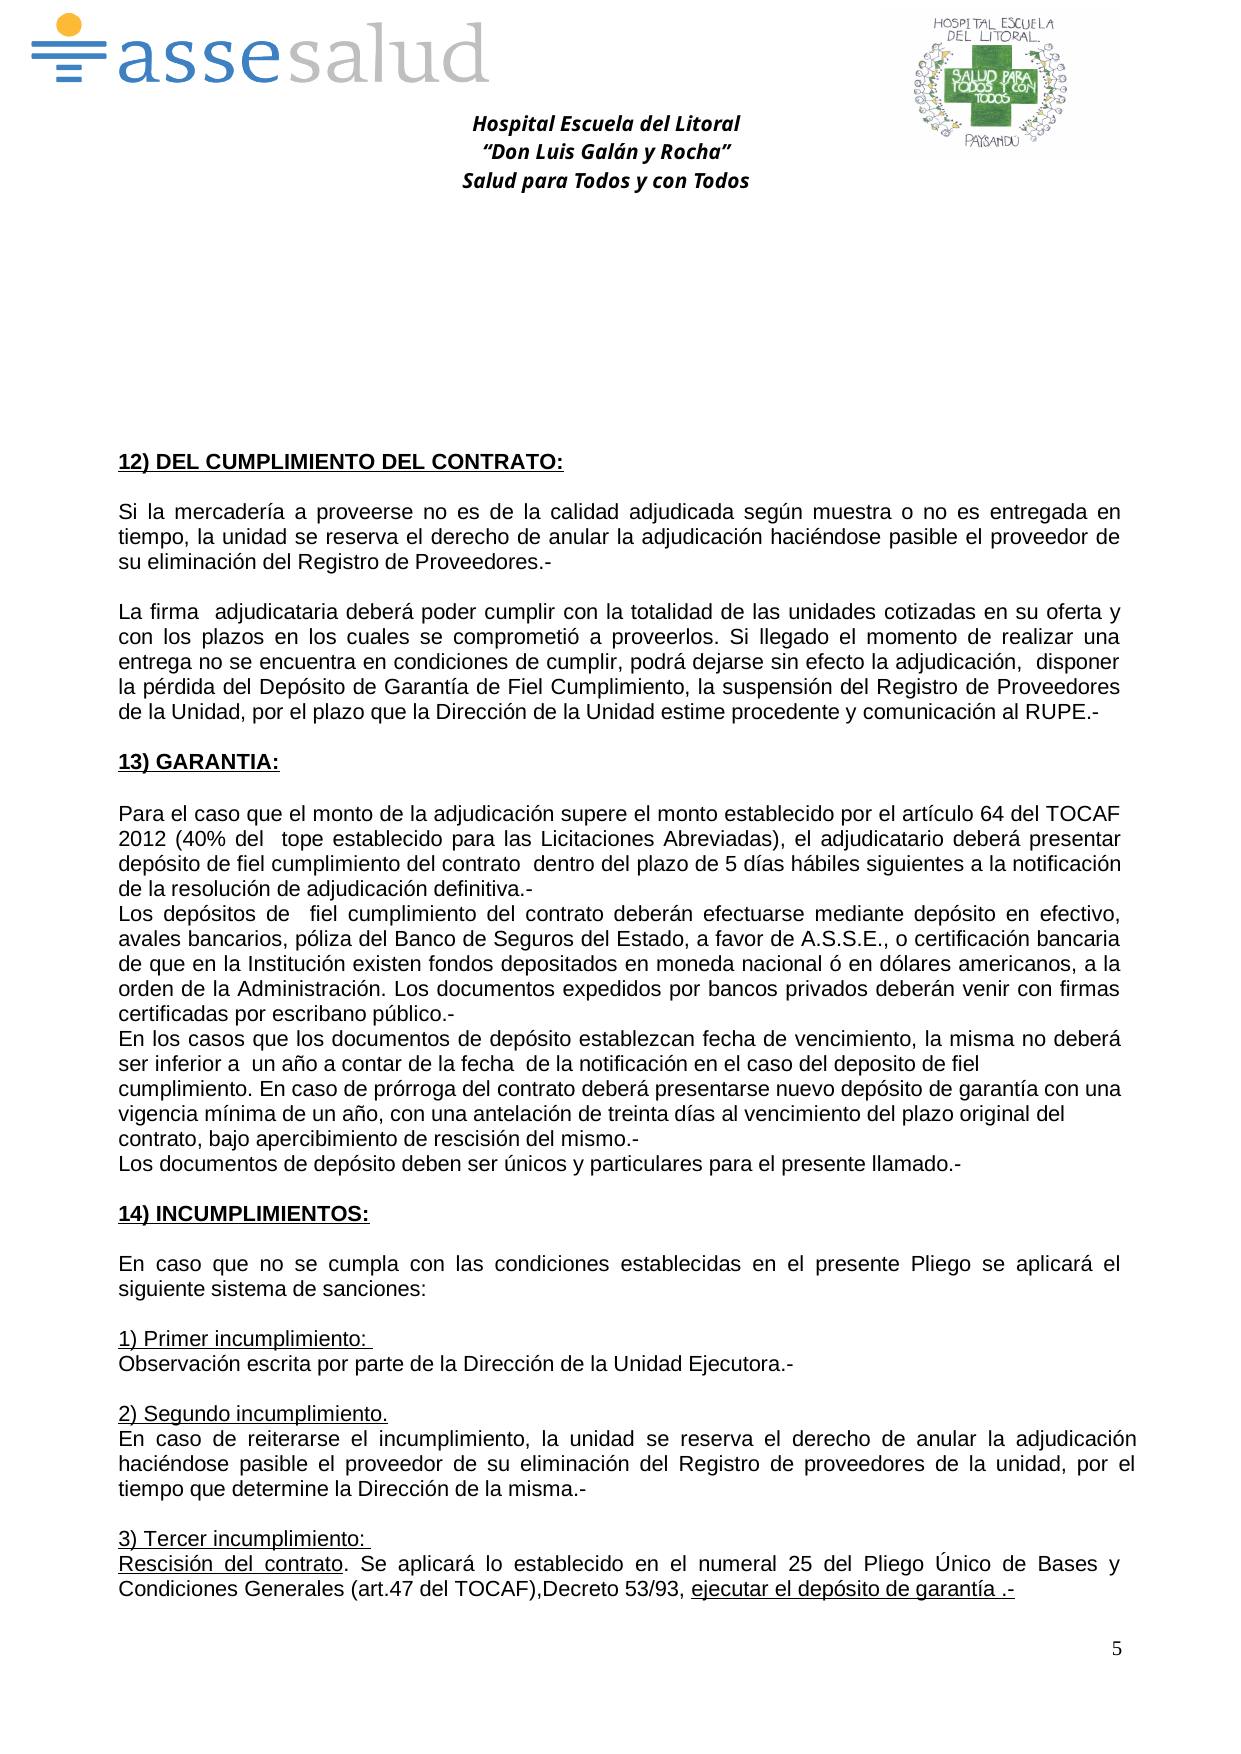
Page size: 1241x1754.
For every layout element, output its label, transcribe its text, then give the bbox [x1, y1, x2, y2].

text La firma adjudicataria deberá poder cumplir con la totalidad de las unidades cotizadas en su oferta y con los plazos en los cuales se comprometió a proveerlos. Si llegado el momento de realizar una entrega no se encuentra en condiciones de cumplir, podrá dejarse sin efecto la adjudicación, disponer la pérdida del Depósito de Garantía de Fiel Cumplimiento, la suspensión del Registro de Proveedores de la Unidad, por el plazo que la Dirección de la Unidad estime procedente y comunicación al RUPE.- [118, 599, 1122, 724]
text 2) Segundo incumplimiento. [118, 1401, 1137, 1426]
picture [31, 13, 489, 83]
text Para el caso que el monto de la adjudicación supere el monto establecido por el artículo 64 del TOCAF 2012 (40% del tope establecido para las Licitaciones Abreviadas), el adjudicatario deberá presentar depósito de fiel cumplimiento del contrato dentro del plazo de 5 días hábiles siguientes a la notificación de la resolución de adjudicación definitiva.- [118, 801, 1122, 901]
text 14) INCUMPLIMIENTOS: [118, 1201, 1122, 1226]
text 1) Primer incumplimiento: [118, 1326, 1122, 1351]
text Observación escrita por parte de la Dirección de la Unidad Ejecutora.- [118, 1351, 1122, 1376]
picture [877, 6, 1122, 159]
text En caso que no se cumpla con las condiciones establecidas en el presente Pliego se aplicará el siguiente sistema de sanciones: [118, 1251, 1122, 1301]
text Los depósitos de fiel cumplimiento del contrato deberán efectuarse mediante depósito en efectivo, avales bancarios, póliza del Banco de Seguros del Estado, a favor de A.S.S.E., o certificación bancaria de que en la Institución existen fondos depositados en moneda nacional ó en dólares americanos, a la orden de la Administración. Los documentos expedidos por bancos privados deberán venir con firmas certificadas por escribano público.- [118, 901, 1122, 1026]
text 3) Tercer incumplimiento: [118, 1526, 1122, 1551]
text Los documentos de depósito deben ser únicos y particulares para el presente llamado.- [118, 1151, 1122, 1176]
text 12) DEL CUMPLIMIENTO DEL CONTRATO: [118, 449, 1122, 474]
text En caso de reiterarse el incumplimiento, la unidad se reserva el derecho de anular la adjudicación haciéndose pasible el proveedor de su eliminación del Registro de proveedores de la unidad, por el tiempo que determine la Dirección de la misma.- [118, 1426, 1137, 1501]
text Si la mercadería a proveerse no es de la calidad adjudicada según muestra o no es entregada en tiempo, la unidad se reserva el derecho de anular la adjudicación haciéndose pasible el proveedor de su eliminación del Registro de Proveedores.- [118, 499, 1122, 574]
text cumplimiento. En caso de prórroga del contrato deberá presentarse nuevo depósito de garantía con una vigencia mínima de un año, con una antelación de treinta días al vencimiento del plazo original del [118, 1076, 1122, 1126]
text contrato, bajo apercibimiento de rescisión del mismo.- [118, 1126, 1122, 1151]
text 13) GARANTIA: [118, 749, 1122, 774]
text Rescisión del contrato. Se aplicará lo establecido en el numeral 25 del Pliego Único de Bases y Condiciones Generales (art.47 del TOCAF),Decreto 53/93, ejecutar el depósito de garantía .- [118, 1551, 1122, 1601]
text En los casos que los documentos de depósito establezcan fecha de vencimiento, la misma no deberá ser inferior a un año a contar de la fecha de la notificación en el caso del deposito de fiel [118, 1026, 1122, 1076]
